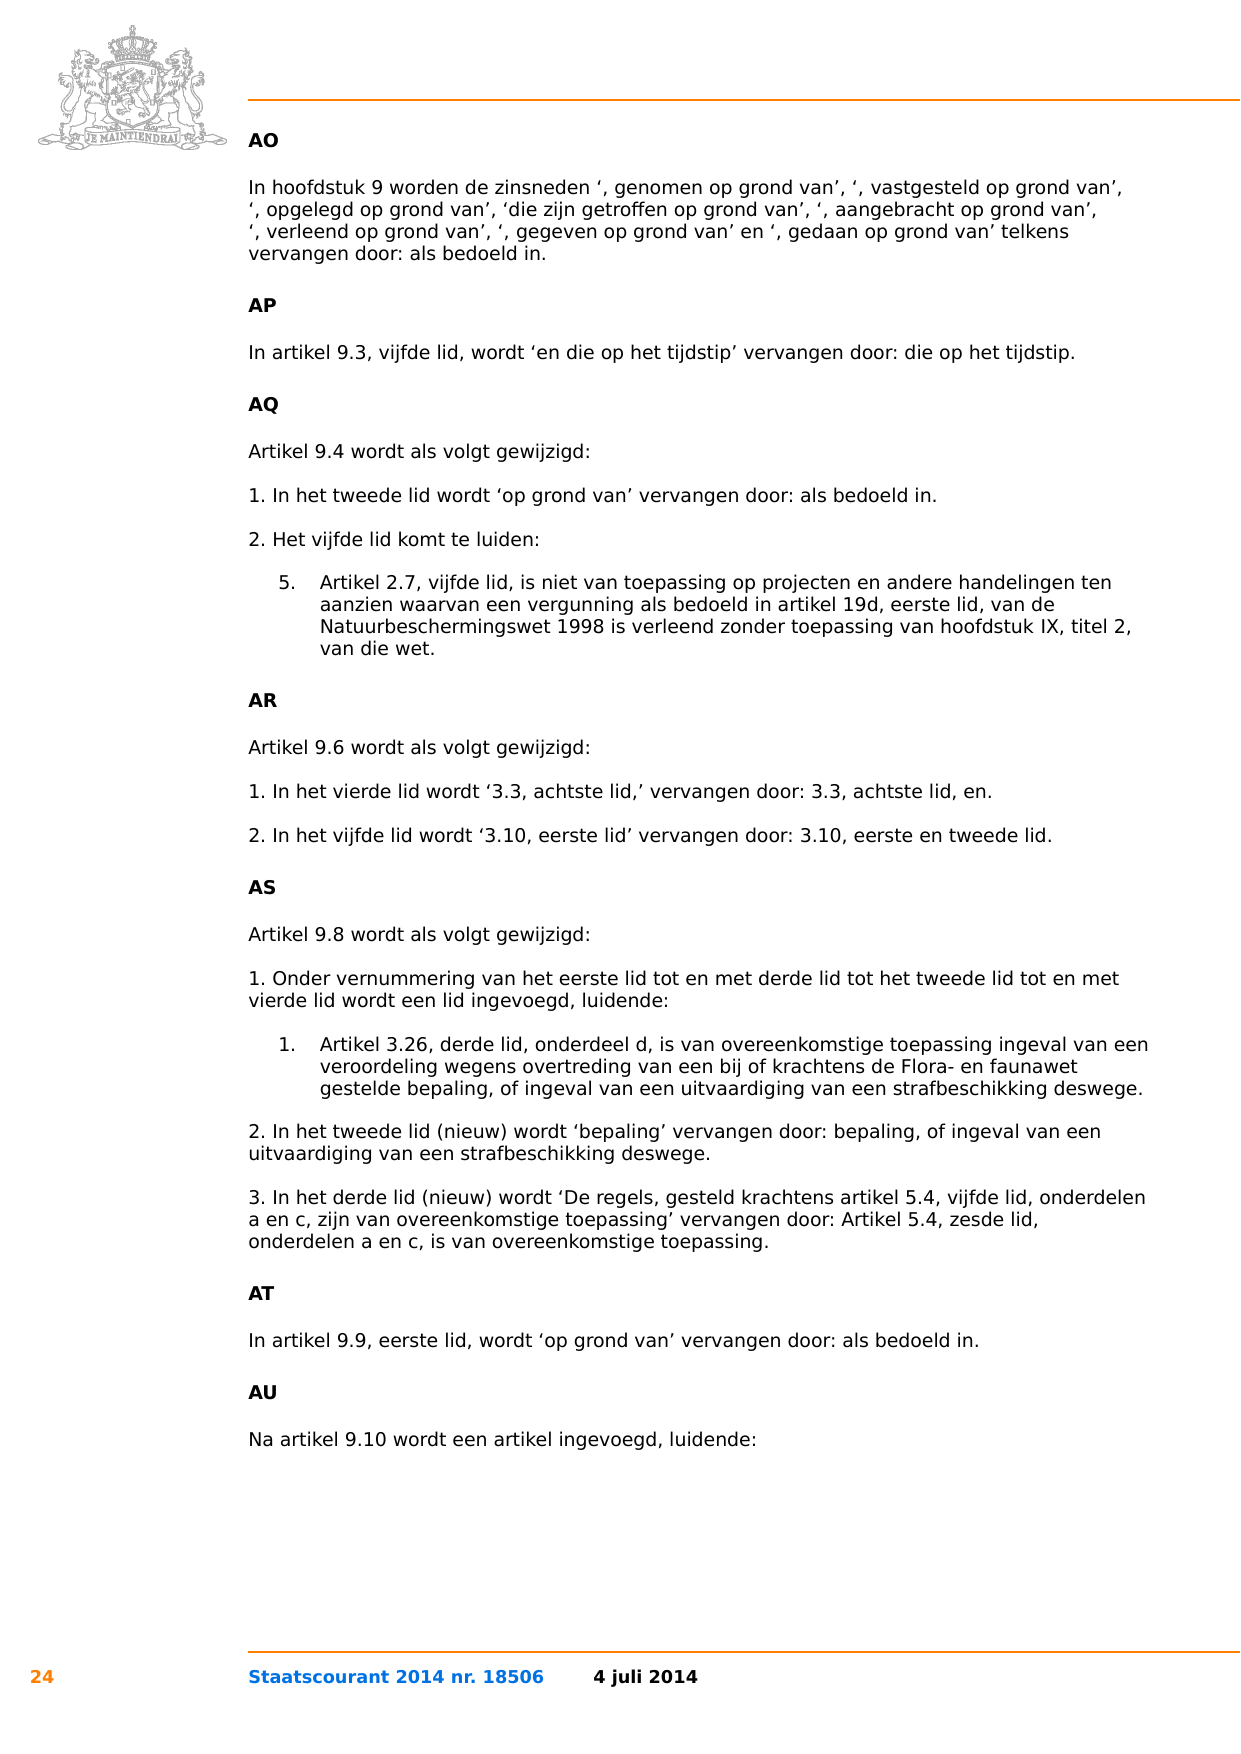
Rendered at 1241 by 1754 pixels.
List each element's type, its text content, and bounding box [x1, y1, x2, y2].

subtitle AP [248, 295, 1163, 317]
text Na artikel 9.10 wordt een artikel ingevoegd, luidende: [248, 1429, 1163, 1451]
text 3. In het derde lid (nieuw) wordt ‘De regels, gesteld krachtens artikel 5.4, vijfde lid, onderdelen a en c, zijn van overeenkomstige toepassing’ vervangen door: Artikel 5.4, zesde lid, onderdelen a en c, is van overeenkomstige toepassing. [248, 1187, 1163, 1253]
text Artikel 9.6 wordt als volgt gewijzigd: [248, 737, 1163, 759]
text Artikel 9.4 wordt als volgt gewijzigd: [248, 441, 1163, 463]
text Artikel 9.8 wordt als volgt gewijzigd: [248, 924, 1163, 946]
subtitle AR [248, 690, 1163, 712]
text In artikel 9.3, vijfde lid, wordt ‘en die op het tijdstip’ vervangen door: die op het tijdstip. [248, 342, 1163, 364]
text In artikel 9.9, eerste lid, wordt ‘op grond van’ vervangen door: als bedoeld in. [248, 1330, 1163, 1352]
text In hoofdstuk 9 worden de zinsneden ‘, genomen op grond van’, ‘, vastgesteld op grond van’, ‘, opgelegd op grond van’, ‘die zijn getroffen op grond van’, ‘, aangebracht op grond van’, ‘, verleend op grond van’, ‘, gegeven op grond van’ en ‘, gedaan op grond van’ telkens vervangen door: als bedoeld in. [248, 177, 1163, 265]
subtitle AU [248, 1382, 1163, 1404]
text 2. In het vijfde lid wordt ‘3.10, eerste lid’ vervangen door: 3.10, eerste en tweede lid. [248, 825, 1163, 847]
text 2. In het tweede lid (nieuw) wordt ‘bepaling’ vervangen door: bepaling, of ingeval van een uitvaardiging van een strafbeschikking deswege. [248, 1121, 1163, 1165]
text 1. Artikel 3.26, derde lid, onderdeel d, is van overeenkomstige toepassing ingeval van een veroordeling wegens overtreding van een bij of krachtens de Flora- en faunawet gestelde bepaling, of ingeval van een uitvaardiging van een strafbeschikking deswege. [278, 1033, 1163, 1099]
text 1. Onder vernummering van het eerste lid tot en met derde lid tot het tweede lid tot en met vierde lid wordt een lid ingevoegd, luidende: [248, 968, 1163, 1012]
text 2. Het vijfde lid komt te luiden: [248, 528, 1163, 550]
subtitle AS [248, 877, 1163, 899]
text 1. In het tweede lid wordt ‘op grond van’ vervangen door: als bedoeld in. [248, 484, 1163, 507]
text 1. In het vierde lid wordt ‘3.3, achtste lid,’ vervangen door: 3.3, achtste lid, en. [248, 781, 1163, 803]
subtitle AT [248, 1283, 1163, 1305]
subtitle AQ [248, 394, 1163, 416]
subtitle AO [248, 130, 1163, 152]
picture [38, 25, 227, 150]
text 5. Artikel 2.7, vijfde lid, is niet van toepassing op projecten en andere handelingen ten aanzien waarvan een vergunning als bedoeld in artikel 19d, eerste lid, van de Natuurbeschermingswet 1998 is verleend zonder toepassing van hoofdstuk IX, titel 2, van die wet. [278, 572, 1163, 660]
